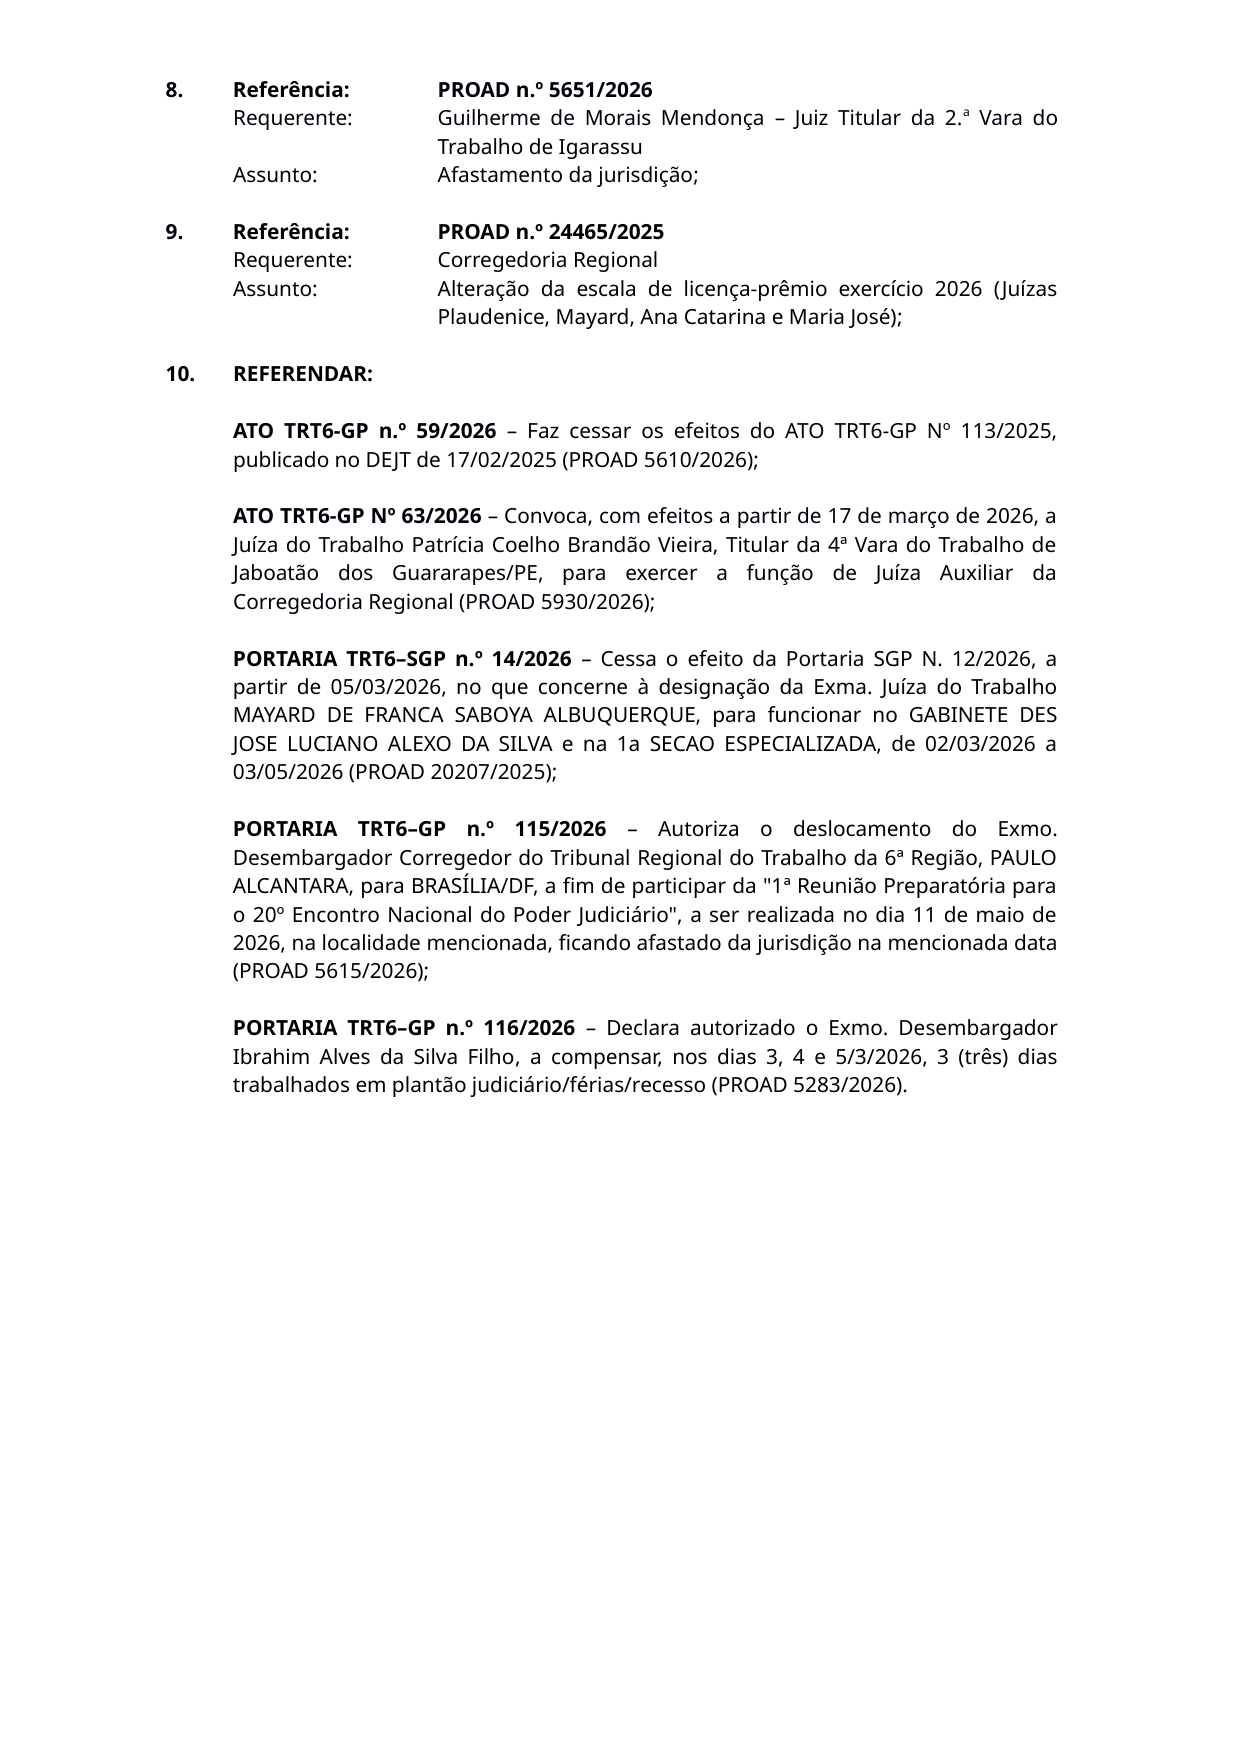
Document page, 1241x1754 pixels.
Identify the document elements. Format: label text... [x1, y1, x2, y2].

table_cell Alteração da escala de licença-prêmio exercício 2026 (Juízas Plaudenice, Mayard, Ana Catarina e Maria José); [426, 274, 1069, 359]
table_cell REFERENDAR: ATO TRT6-GP n.º 59/2026 – Faz cessar os efeitos do ATO TRT6-GP Nº 113/2025, publicado no DEJT de 17/02/2025 (PROAD 5610/2026); ATO TRT6-GP Nº 63/2026 – Convoca, com efeitos a partir de 17 de março de 2026, a Juíza do Trabalho Patrícia Coelho Brandão Vieira, Titular da 4ª Vara do Trabalho de Jaboatão dos Guararapes/PE, para exercer a função de Juíza Auxiliar da Corregedoria Regional (PROAD 5930/2026); PORTARIA TRT6–SGP n.º 14/2026 – Cessa o efeito da Portaria SGP N. 12/2026, a partir de 05/03/2026, no que concerne à designação da Exma. Juíza do Trabalho MAYARD DE FRANCA SABOYA ALBUQUERQUE, para funcionar no GABINETE DES JOSE LUCIANO ALEXO DA SILVA e na 1a SECAO ESPECIALIZADA, de 02/03/2026 a 03/05/2026 (PROAD 20207/2025); PORTARIA TRT6–GP n.º 115/2026 – Autoriza o deslocamento do Exmo. Desembargador Corregedor do Tribunal Regional do Trabalho da 6ª Região, PAULO ALCANTARA, para BRASÍLIA/DF, a fim de participar da "1ª Reunião Preparatória para o 20º Encontro Nacional do Poder Judiciário", a ser realizada no dia 11 de maio de 2026, na localidade mencionada, ficando afastado da jurisdição na mencionada data (PROAD 5615/2026); PORTARIA TRT6–GP n.º 116/2026 – Declara autorizado o Exmo. Desembargador Ibrahim Alves da Silva Filho, a compensar, nos dias 3, 4 e 5/3/2026, 3 (três) dias trabalhados em plantão judiciário/férias/recesso (PROAD 5283/2026). [222, 359, 1069, 1127]
table_cell Referência: [222, 75, 426, 103]
table_cell Assunto: [222, 160, 426, 217]
table_cell Referência: [222, 217, 426, 246]
table_cell 9. [154, 217, 222, 359]
table_cell 10. [154, 359, 222, 1127]
table_cell Afastamento da jurisdição; [426, 160, 1069, 217]
table_cell PROAD n.º 24465/2025 [426, 217, 1069, 246]
table_cell PROAD n.º 5651/2026 [426, 75, 1069, 103]
table_cell 8. [154, 75, 222, 217]
table_cell Requerente: [222, 104, 426, 160]
table_cell Corregedoria Regional [426, 246, 1069, 274]
table_cell Assunto: [222, 274, 426, 359]
table_cell Guilherme de Morais Mendonça – Juiz Titular da 2.a Vara do Trabalho de Igarassu [426, 104, 1069, 160]
table_cell Requerente: [222, 246, 426, 274]
